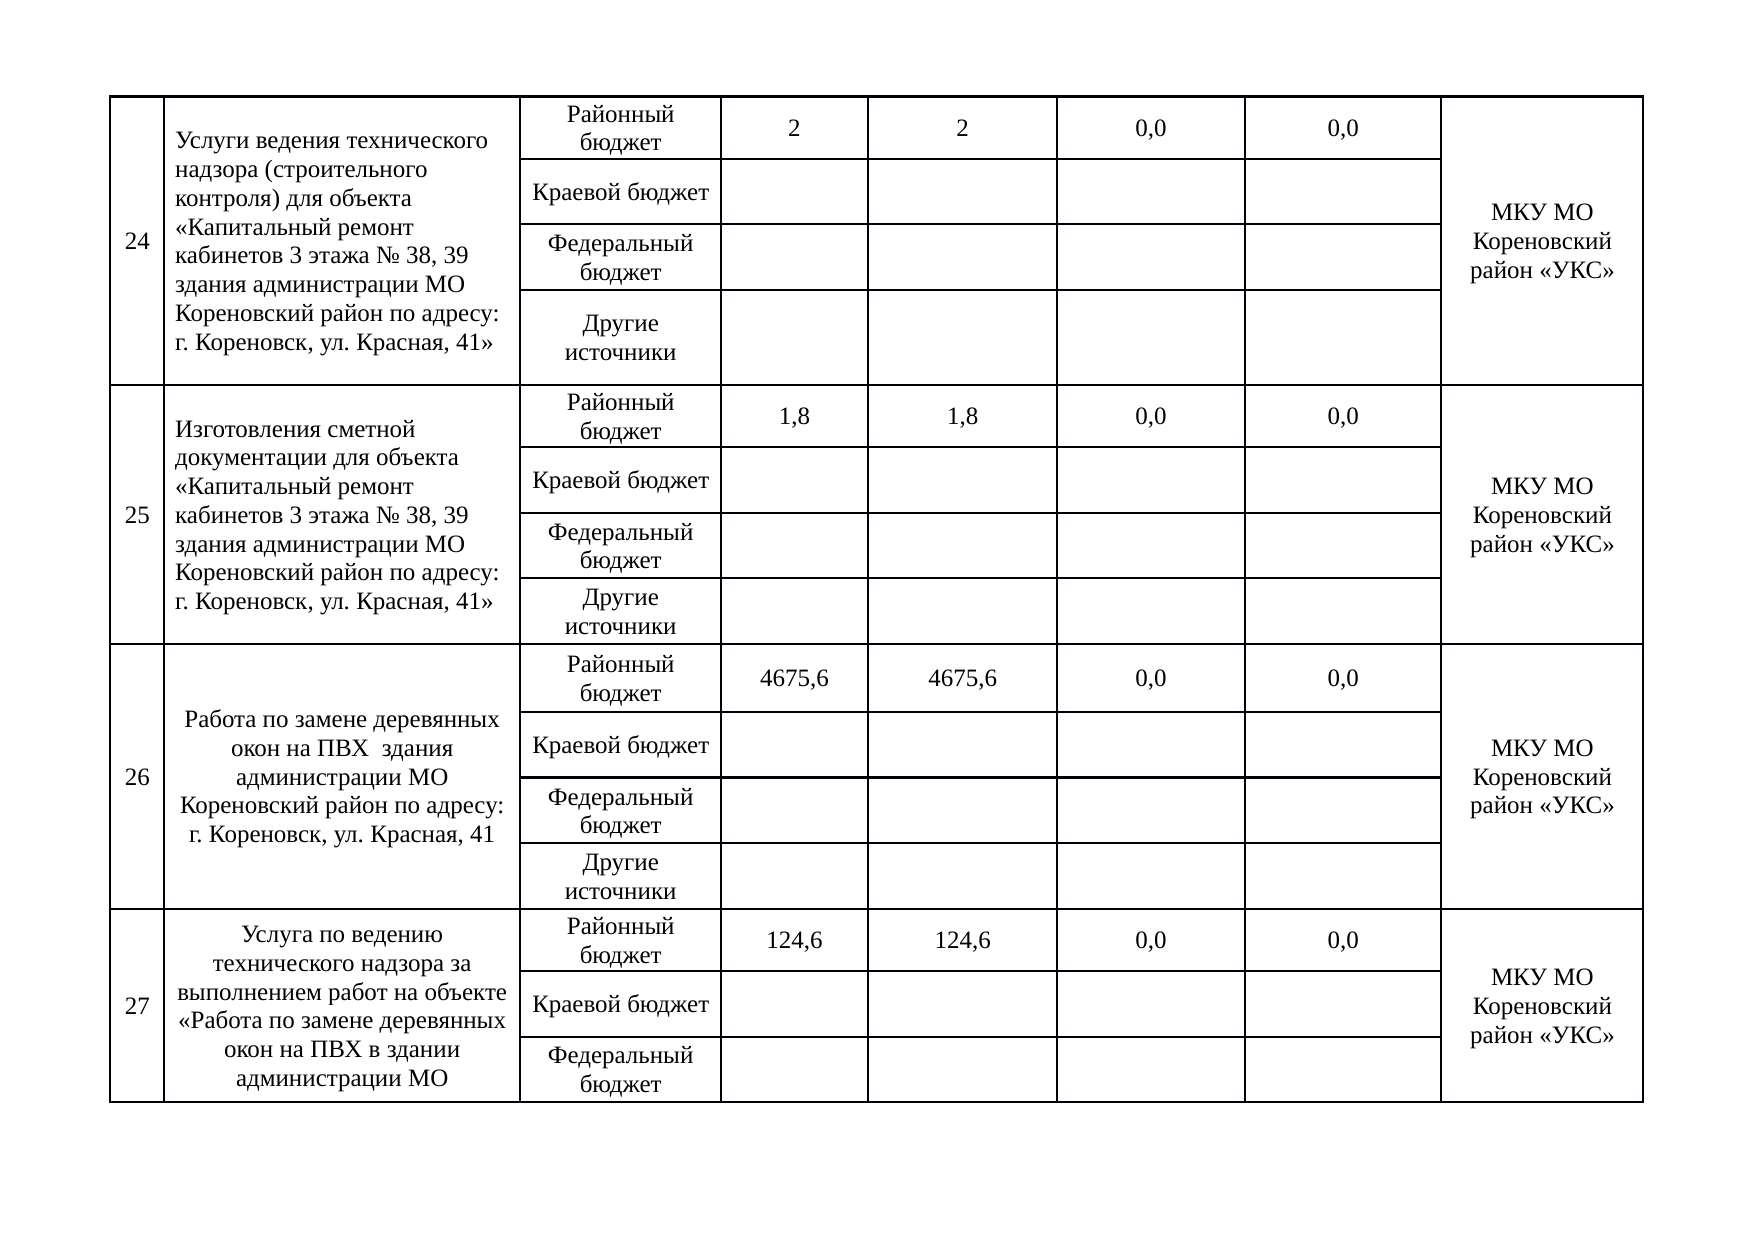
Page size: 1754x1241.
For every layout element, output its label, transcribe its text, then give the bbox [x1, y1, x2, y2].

table_cell 27 [111, 910, 163, 1101]
table_cell Другие источники [521, 291, 720, 384]
table_cell 25 [111, 386, 163, 643]
table_cell [722, 844, 867, 908]
table_cell Краевой бюджет [521, 448, 720, 512]
table_cell [1246, 779, 1440, 842]
table_cell [722, 160, 867, 223]
table_cell Федеральный бюджет [521, 225, 720, 289]
table_cell [1246, 160, 1440, 223]
table_cell [722, 225, 867, 289]
table_cell 24 [111, 98, 163, 384]
table_cell [1246, 448, 1440, 512]
table_cell [1058, 225, 1244, 289]
table_cell 26 [111, 645, 163, 908]
table_cell [869, 514, 1056, 577]
table_cell [722, 713, 867, 776]
table_cell 1,8 [869, 386, 1056, 446]
table_cell Другие источники [521, 844, 720, 908]
table_cell МКУ МО Кореновский район «УКС» [1442, 98, 1642, 384]
table_cell Районный бюджет [521, 645, 720, 711]
table_cell 2 [722, 98, 867, 157]
table_cell [1058, 160, 1244, 223]
table_cell [869, 713, 1056, 776]
table_cell Федеральный бюджет [521, 1038, 720, 1101]
table_cell 0,0 [1246, 910, 1440, 970]
table_cell Районный бюджет [521, 910, 720, 970]
table_cell 2 [869, 98, 1056, 157]
table_cell Федеральный бюджет [521, 514, 720, 577]
table_cell МКУ МО Кореновский район «УКС» [1442, 910, 1642, 1101]
table_cell Краевой бюджет [521, 972, 720, 1036]
table_cell Краевой бюджет [521, 160, 720, 223]
table_cell Другие источники [521, 579, 720, 643]
table_cell Районный бюджет [521, 386, 720, 446]
table_cell [722, 779, 867, 842]
table_cell [869, 160, 1056, 223]
table_cell 1,8 [722, 386, 867, 446]
table_cell [722, 972, 867, 1036]
table_cell Изготовления сметной документации для объекта «Капитальный ремонт кабинетов 3 этажа № 38, 39 здания администрации МО Кореновский район по адресу: г. Кореновск, ул. Красная, 41» [165, 386, 519, 643]
table_cell 4675,6 [722, 645, 867, 711]
table_cell [1058, 779, 1244, 842]
table_cell [722, 1038, 867, 1101]
table_cell [1246, 291, 1440, 384]
table_cell [1246, 844, 1440, 908]
table_cell 0,0 [1246, 386, 1440, 446]
table_cell [1246, 713, 1440, 776]
table_cell [869, 448, 1056, 512]
table_cell [1246, 579, 1440, 643]
table_cell [869, 225, 1056, 289]
table_cell МКУ МО Кореновский район «УКС» [1442, 645, 1642, 908]
table_cell Федеральный бюджет [521, 779, 720, 842]
table_cell [869, 579, 1056, 643]
table_cell [1246, 972, 1440, 1036]
table_cell [1058, 448, 1244, 512]
table_cell Услуги ведения технического надзора (строительного контроля) для объекта «Капитальный ремонт кабинетов 3 этажа № 38, 39 здания администрации МО Кореновский район по адресу: г. Кореновск, ул. Красная, 41» [165, 98, 519, 384]
table_cell [1058, 1038, 1244, 1101]
table_cell Услуга по ведению технического надзора за выполнением работ на объекте «Работа по замене деревянных окон на ПВХ в здании администрации МО [165, 910, 519, 1101]
table_cell [1058, 514, 1244, 577]
table_cell [869, 779, 1056, 842]
table_cell [1246, 1038, 1440, 1101]
table_cell [722, 291, 867, 384]
table_cell [1246, 514, 1440, 577]
table_cell [869, 291, 1056, 384]
table_cell Районный бюджет [521, 98, 720, 157]
table_cell [1058, 291, 1244, 384]
table_cell 0,0 [1246, 645, 1440, 711]
table_cell [1058, 713, 1244, 776]
table_cell МКУ МО Кореновский район «УКС» [1442, 386, 1642, 643]
table_cell [869, 844, 1056, 908]
table_cell Работа по замене деревянных окон на ПВХ здания администрации МО Кореновский район по адресу: г. Кореновск, ул. Красная, 41 [165, 645, 519, 908]
table_cell 0,0 [1058, 98, 1244, 157]
table_cell [722, 448, 867, 512]
table_cell [1058, 972, 1244, 1036]
table_cell 0,0 [1246, 98, 1440, 157]
table_cell 124,6 [869, 910, 1056, 970]
table_cell [1058, 844, 1244, 908]
table_cell [1246, 225, 1440, 289]
table_cell Краевой бюджет [521, 713, 720, 776]
table_cell [869, 972, 1056, 1036]
table_cell [722, 514, 867, 577]
table_cell [722, 579, 867, 643]
table_cell 0,0 [1058, 645, 1244, 711]
table_cell 0,0 [1058, 386, 1244, 446]
table_cell [869, 1038, 1056, 1101]
table_cell 124,6 [722, 910, 867, 970]
table_cell 0,0 [1058, 910, 1244, 970]
table_cell 4675,6 [869, 645, 1056, 711]
table_cell [1058, 579, 1244, 643]
